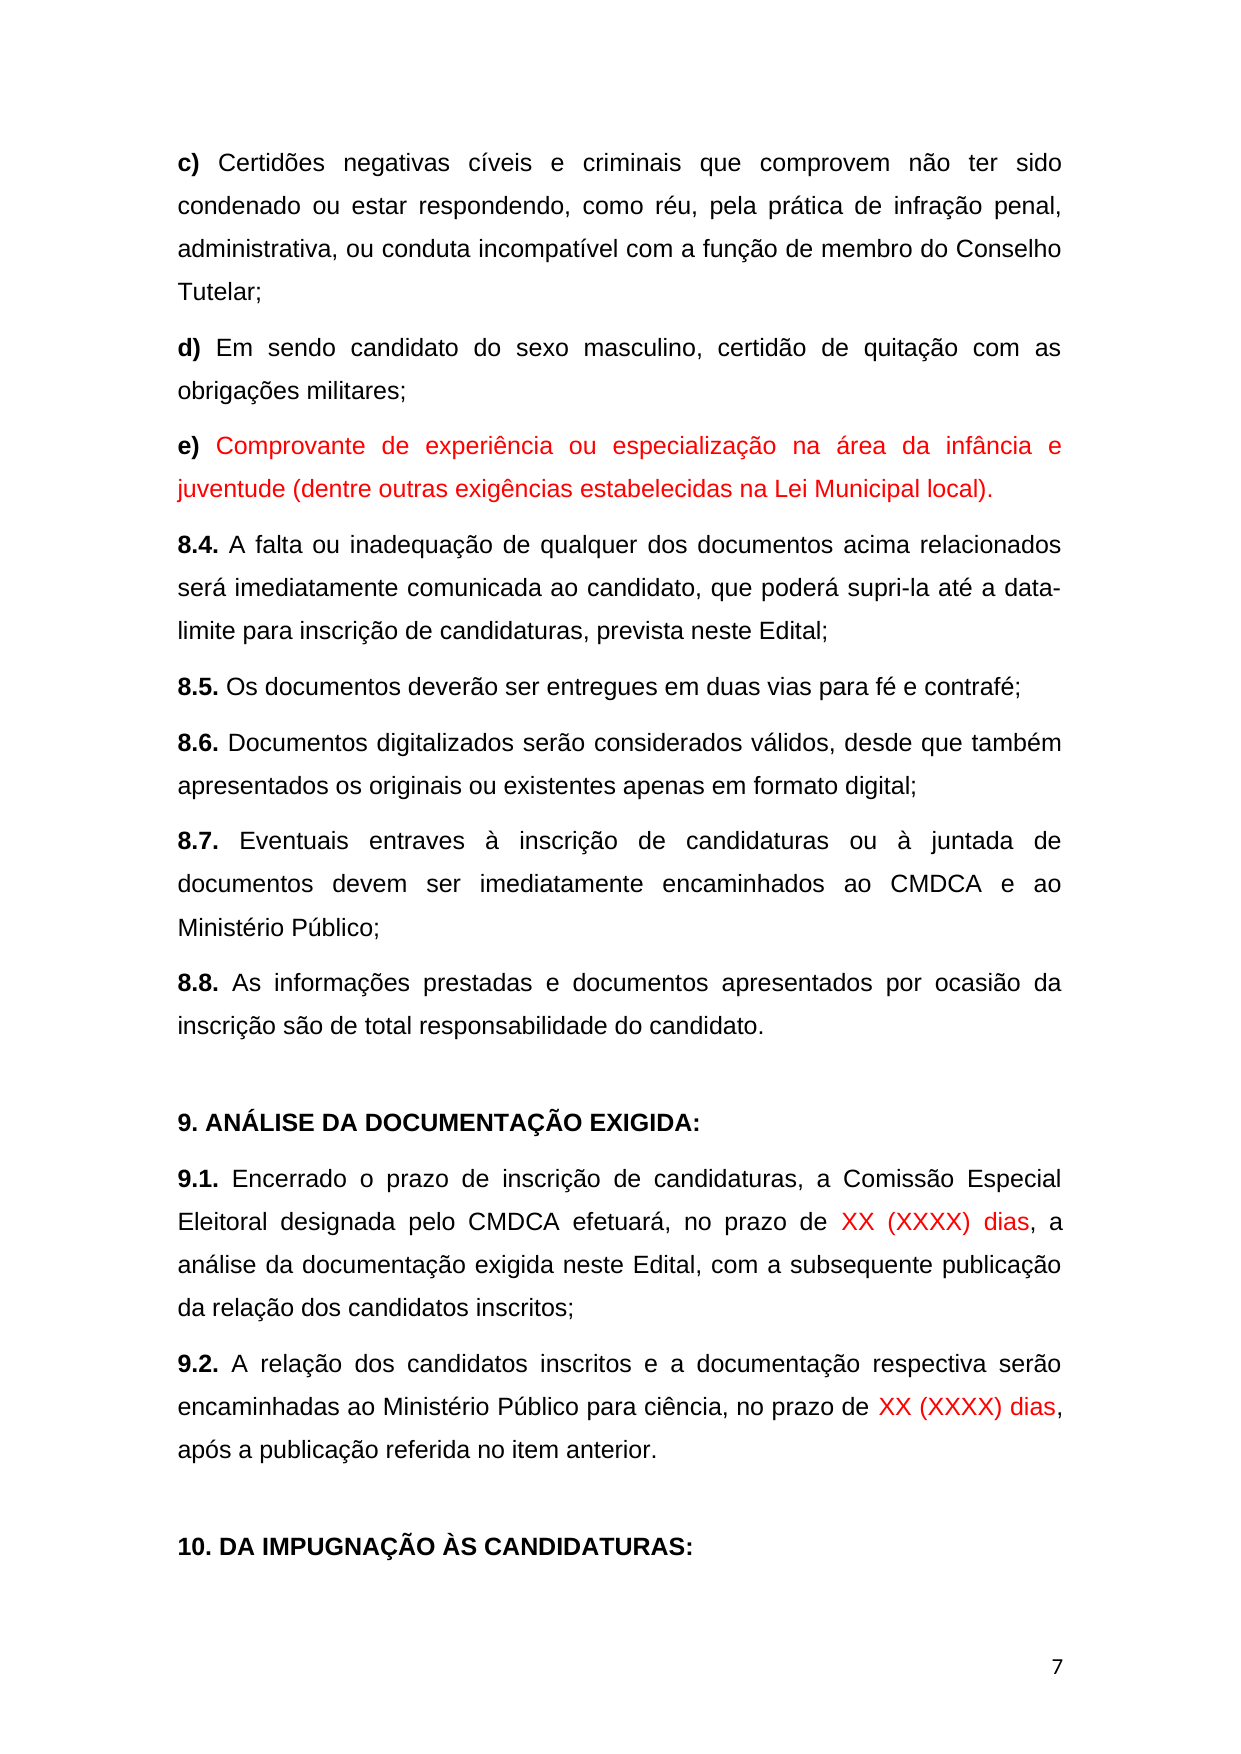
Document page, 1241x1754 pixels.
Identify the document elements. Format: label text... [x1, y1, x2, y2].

text 9.2. A relação dos candidatos inscritos e a documentação respectiva serão encaminhadas ao Ministério Público para ciência, no prazo de XX (XXXX) dias, após a publicação referida no item anterior. [177, 1349, 1063, 1464]
text 8.8. As informações prestadas e documentos apresentados por ocasião da inscrição são de total responsabilidade do candidato. [177, 968, 1063, 1040]
text d) Em sendo candidato do sexo masculino, certidão de quitação com as obrigações militares; [177, 333, 1063, 404]
text 8.7. Eventuais entraves à inscrição de candidaturas ou à juntada de documentos devem ser imediatamente encaminhados ao CMDCA e ao Ministério Público; [177, 826, 1063, 941]
text 8.4. A falta ou inadequação de qualquer dos documentos acima relacionados será imediatamente comunicada ao candidato, que poderá supri-la até a data-limite para inscrição de candidaturas, prevista neste Edital; [177, 530, 1063, 645]
text 8.5. Os documentos deverão ser entregues em duas vias para fé e contrafé; [177, 672, 1063, 701]
text 9.1. Encerrado o prazo de inscrição de candidaturas, a Comissão Especial Eleitoral designada pelo CMDCA efetuará, no prazo de XX (XXXX) dias, a análise da documentação exigida neste Edital, com a subsequente publicação da relação dos candidatos inscritos; [177, 1164, 1063, 1322]
text 8.6. Documentos digitalizados serão considerados válidos, desde que também apresentados os originais ou existentes apenas em formato digital; [177, 728, 1063, 799]
text 10. DA IMPUGNAÇÃO ÀS CANDIDATURAS: [177, 1532, 1063, 1561]
text c) Certidões negativas cíveis e criminais que comprovem não ter sido condenado ou estar respondendo, como réu, pela prática de infração penal, administrativa, ou conduta incompatível com a função de membro do Conselho Tutelar; [177, 148, 1063, 306]
text e) Comprovante de experiência ou especialização na área da infância e juventude (dentre outras exigências estabelecidas na Lei Municipal local). [177, 431, 1063, 503]
text 9. ANÁLISE DA DOCUMENTAÇÃO EXIGIDA: [177, 1108, 1063, 1137]
